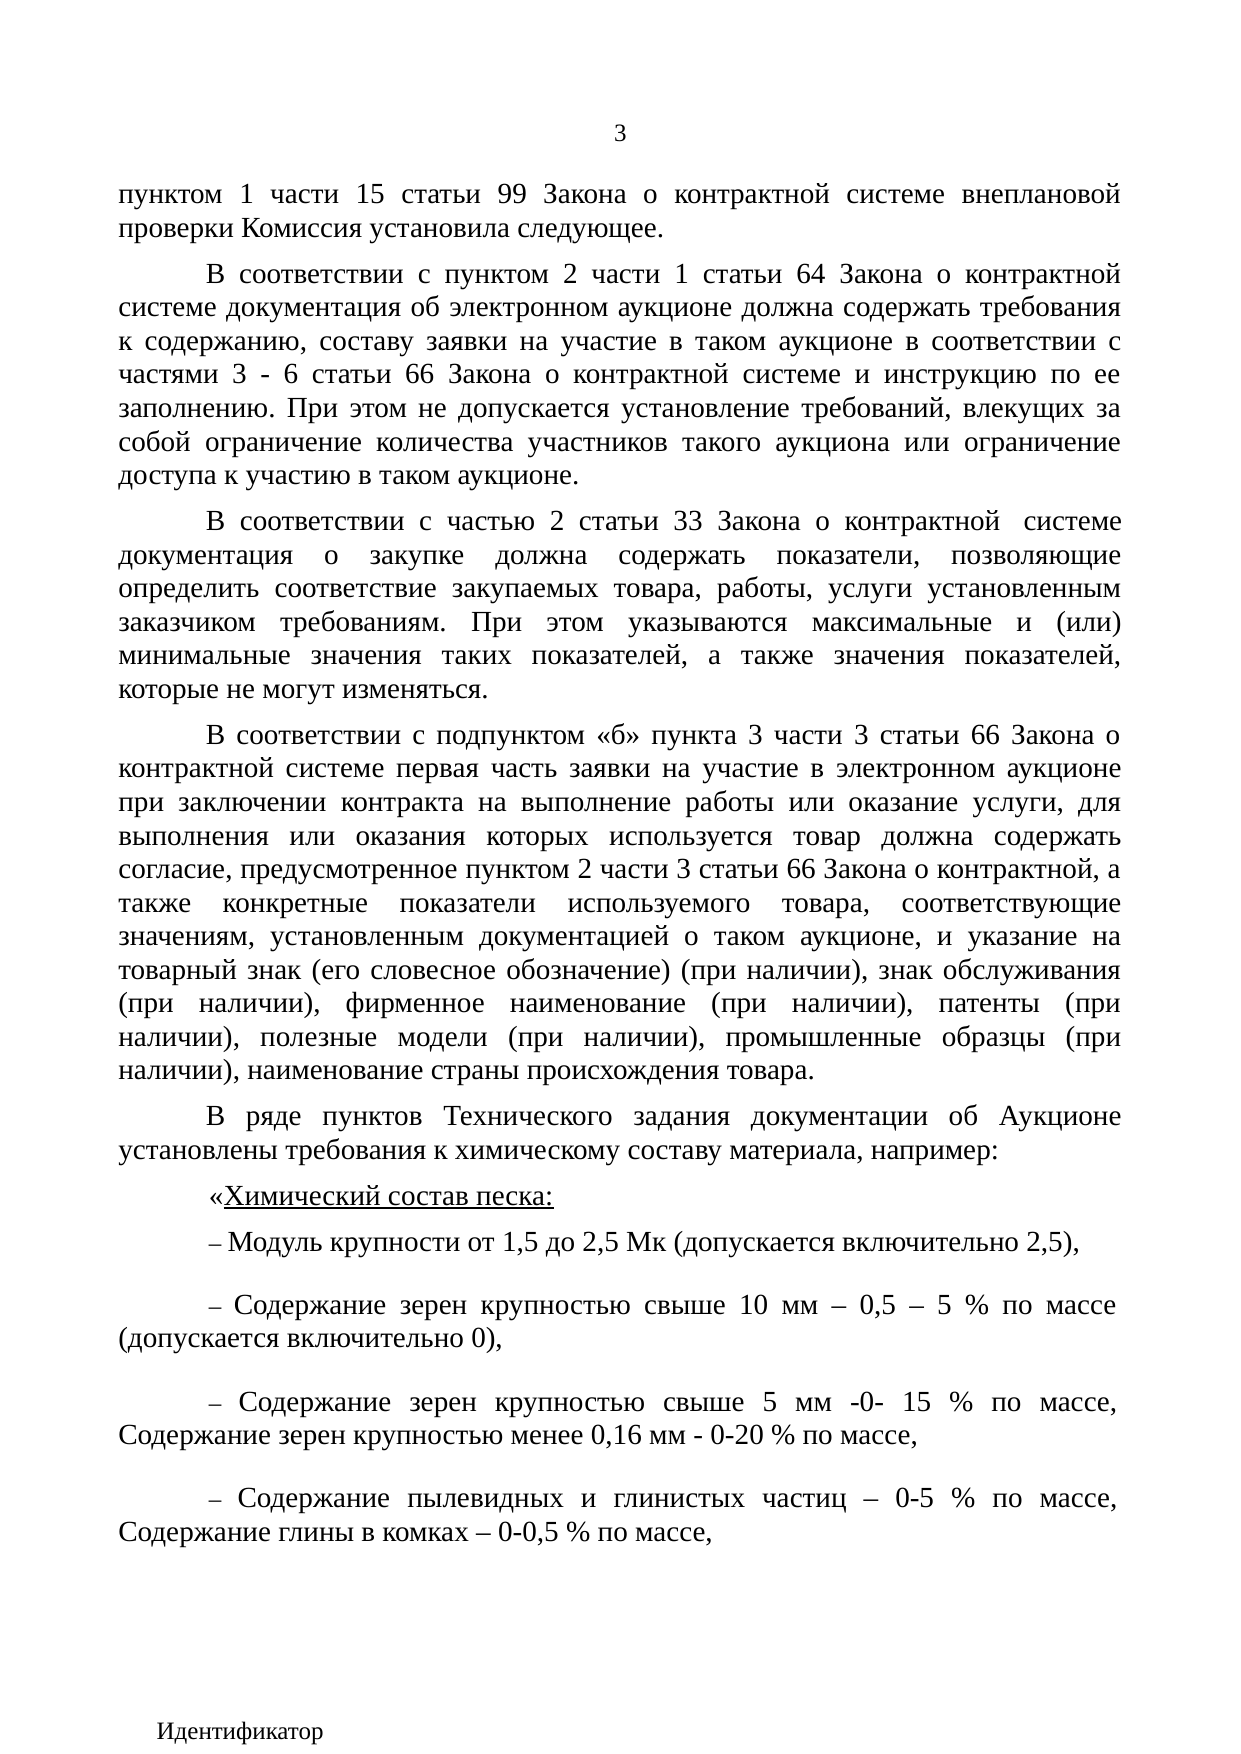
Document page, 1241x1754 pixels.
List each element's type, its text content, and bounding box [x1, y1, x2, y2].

text «Химический состав песка: [118, 1178, 1122, 1212]
text пунктом 1 части 15 статьи 99 Закона о контрактной системе внеплановой проверки Комиссия установила следующее. [118, 176, 1122, 243]
table_header – Модуль крупности от 1,5 до 2,5 Мк (допускается включительно 2,5), – Содержание зерен крупностью свыше 10 мм – 0,5 – 5 % по массе (допускается включительно 0), – Содержание зерен крупностью свыше 5 мм -0- 15 % по массе, Содержание зерен крупностью менее 0,16 мм - 0-20 % по массе, – Содержание пылевидных и глинистых частиц – 0-5 % по массе, Содержание глины в комках – 0-0,5 % по массе, [118, 1224, 1118, 1577]
text В соответствии с частью 2 статьи 33 Закона о контрактной системе документация о закупке должна содержать показатели, позволяющие определить соответствие закупаемых товара, работы, услуги установленным заказчиком требованиям. При этом указываются максимальные и (или) минимальные значения таких показателей, а также значения показателей, которые не могут изменяться. [118, 503, 1122, 704]
text В ряде пунктов Технического задания документации об Аукционе установлены требования к химическому составу материала, например: [118, 1098, 1122, 1166]
text В соответствии с подпунктом «б» пункта 3 части 3 статьи 66 Закона о контрактной системе первая часть заявки на участие в электронном аукционе при заключении контракта на выполнение работы или оказание услуги, для выполнения или оказания которых используется товар должна содержать согласие, предусмотренное пунктом 2 части 3 статьи 66 Закона о контрактной, а также конкретные показатели используемого товара, соответствующие значениям, установленным документацией о таком аукционе, и указание на товарный знак (его словесное обозначение) (при наличии), знак обслуживания (при наличии), фирменное наименование (при наличии), патенты (при наличии), полезные модели (при наличии), промышленные образцы (при наличии), наименование страны происхождения товара. [118, 717, 1122, 1086]
text В соответствии с пунктом 2 части 1 статьи 64 Закона о контрактной системе документация об электронном аукционе должна содержать требования к содержанию, составу заявки на участие в таком аукционе в соответствии с частями 3 - 6 статьи 66 Закона о контрактной системе и инструкцию по ее заполнению. При этом не допускается установление требований, влекущих за собой ограничение количества участников такого аукциона или ограничение доступа к участию в таком аукционе. [118, 256, 1122, 491]
